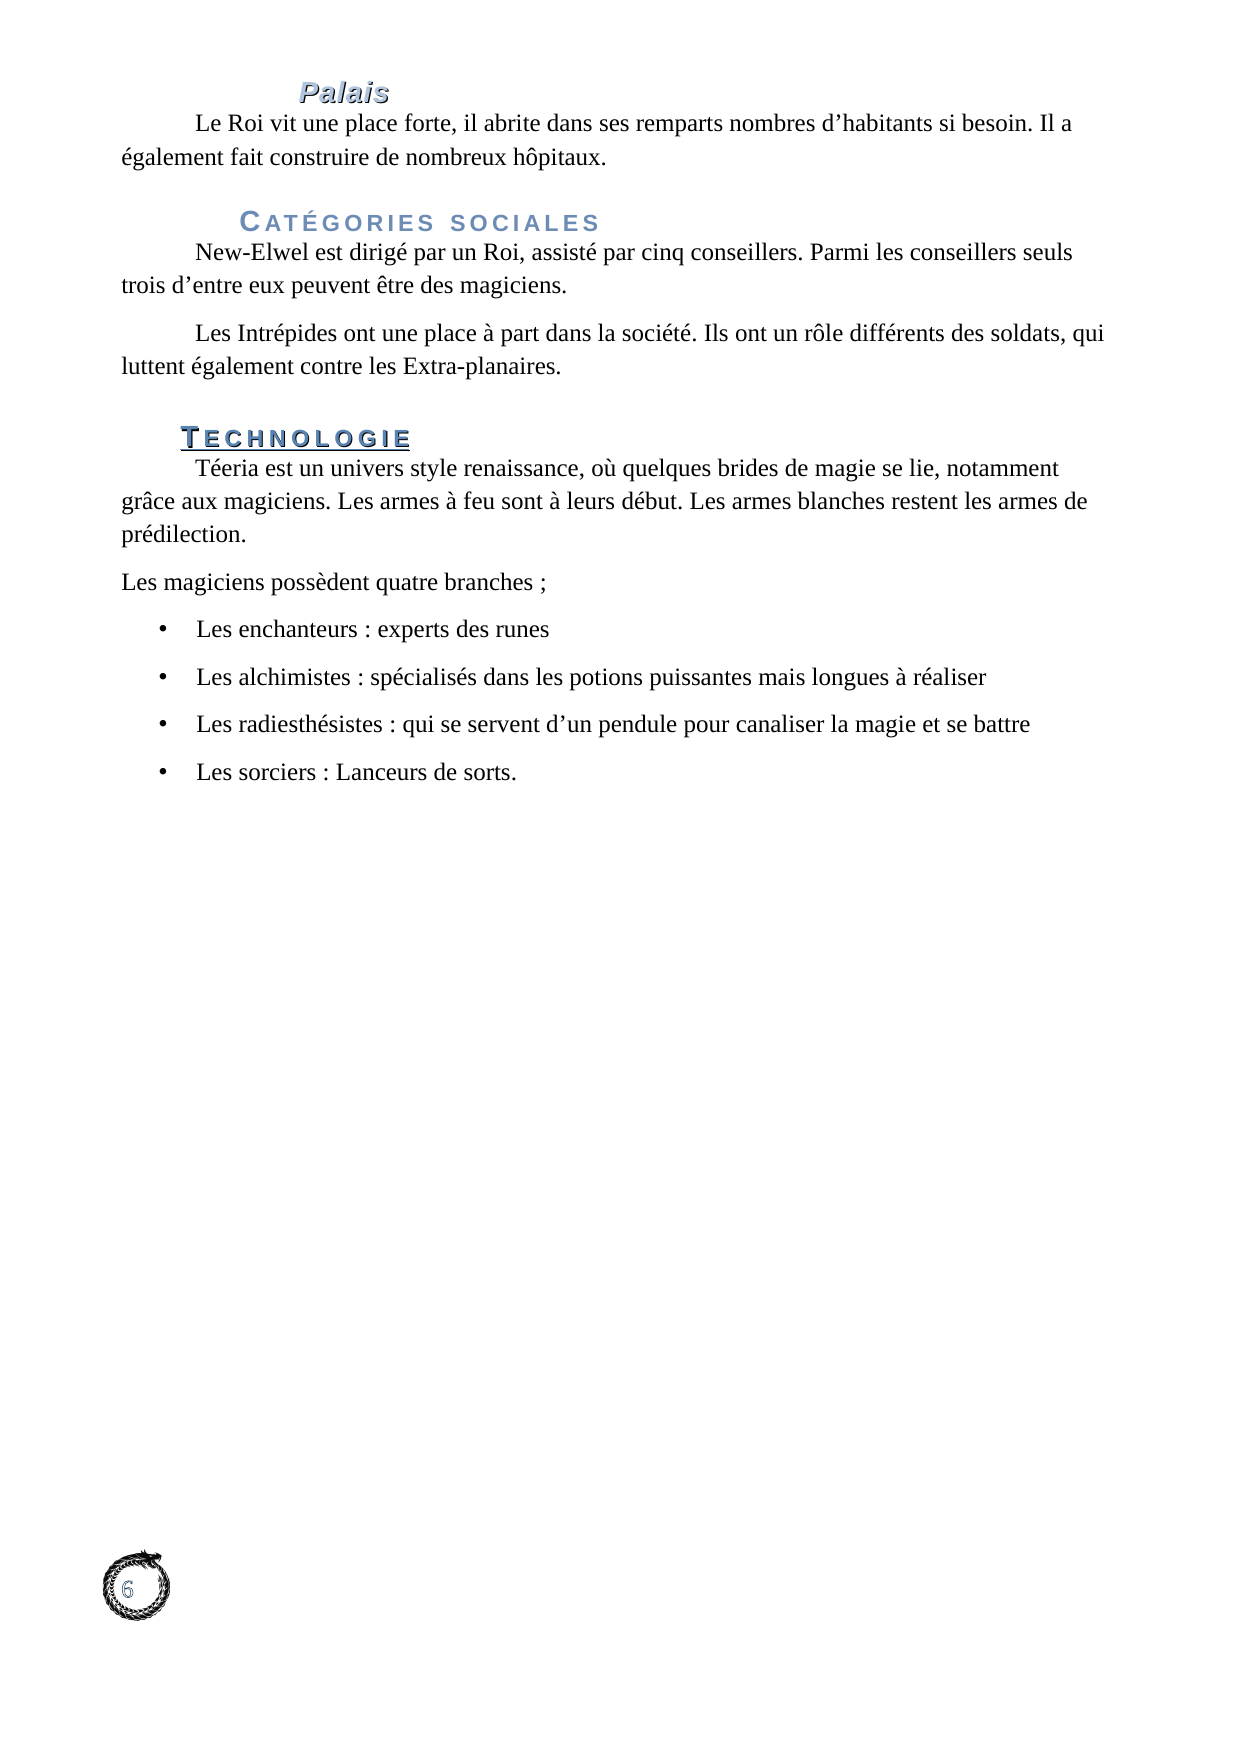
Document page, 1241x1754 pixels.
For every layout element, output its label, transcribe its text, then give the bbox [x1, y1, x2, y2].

list Les enchanteurs : experts des runes [158, 614, 1119, 643]
text New-Elwel est dirigé par un Roi, assisté par cinq conseillers. Parmi les conseillers seuls trois d’entre eux peuvent être des magiciens. [121, 237, 1119, 299]
list Les sorciers : Lanceurs de sorts. [158, 757, 1119, 786]
subtitle Catégories sociales [239, 204, 1119, 237]
subtitle Technologie [180, 419, 1119, 453]
text Téeria est un univers style renaissance, où quelques brides de magie se lie, notamment grâce aux magiciens. Les armes à feu sont à leurs début. Les armes blanches restent les armes de prédilection. [121, 453, 1119, 548]
subtitle Palais [298, 75, 1119, 108]
text Le Roi vit une place forte, il abrite dans ses remparts nombres d’habitants si besoin. Il a également fait construire de nombreux hôpitaux. [121, 108, 1119, 170]
list Les radiesthésistes : qui se servent d’un pendule pour canaliser la magie et se battre [158, 709, 1119, 738]
text Les magiciens possèdent quatre branches ; [121, 567, 1119, 595]
text Les Intrépides ont une place à part dans la société. Ils ont un rôle différents des soldats, qui luttent également contre les Extra-planaires. [121, 318, 1119, 380]
list Les alchimistes : spécialisés dans les potions puissantes mais longues à réaliser [158, 662, 1119, 691]
